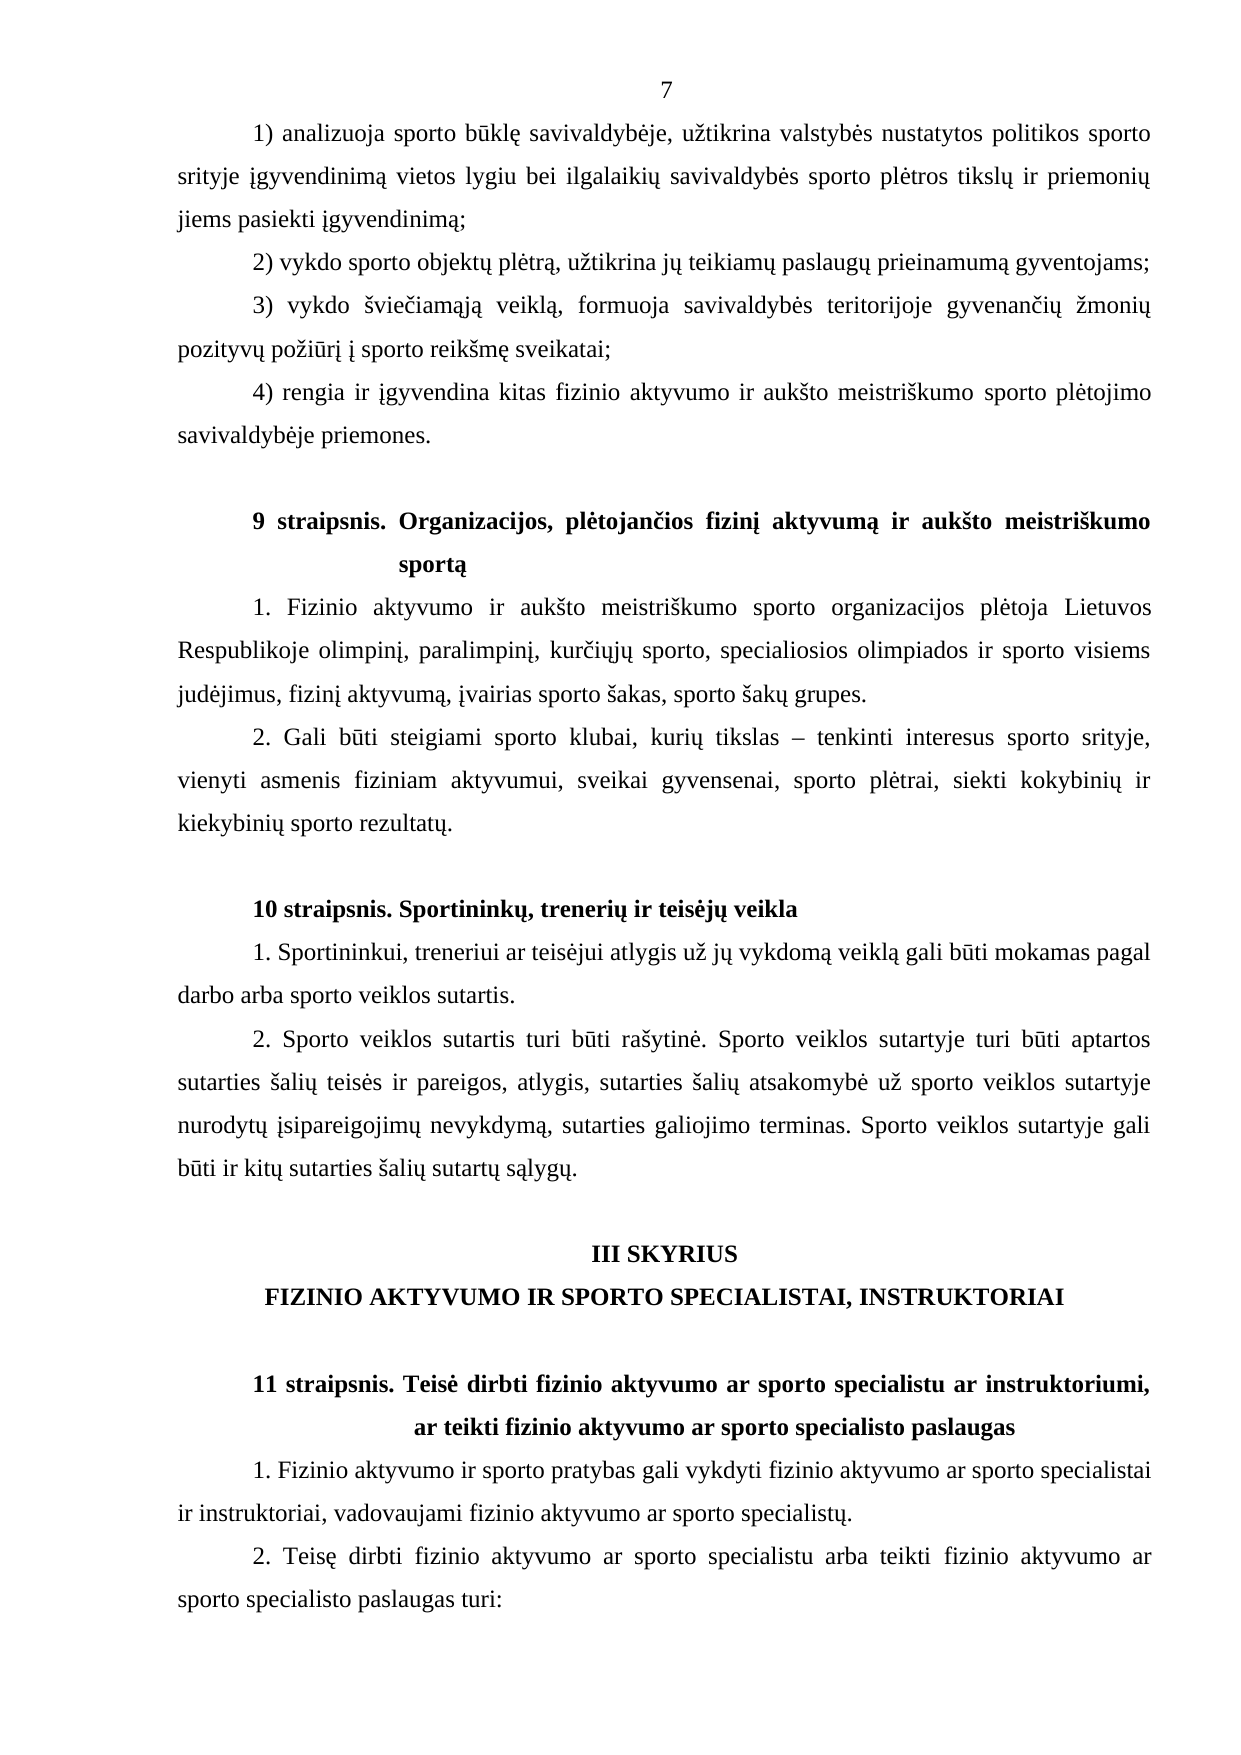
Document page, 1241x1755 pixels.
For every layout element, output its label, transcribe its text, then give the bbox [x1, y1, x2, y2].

text 2. Gali būti steigiami sporto klubai, kurių tikslas – tenkinti interesus sporto srityje, vienyti asmenis fiziniam aktyvumui, sveikai gyvensenai, sporto plėtrai, siekti kokybinių ir kiekybinių sporto rezultatų. [177, 722, 1152, 837]
text 1. Fizinio aktyvumo ir aukšto meistriškumo sporto organizacijos plėtoja Lietuvos Respublikoje olimpinį, paralimpinį, kurčiųjų sporto, specialiosios olimpiados ir sporto visiems judėjimus, fizinį aktyvumą, įvairias sporto šakas, sporto šakų grupes. [177, 592, 1152, 707]
text 2) vykdo sporto objektų plėtrą, užtikrina jų teikiamų paslaugų prieinamumą gyventojams; [177, 247, 1152, 276]
text 1. Sportininkui, treneriui ar teisėjui atlygis už jų vykdomą veiklą gali būti mokamas pagal darbo arba sporto veiklos sutartis. [177, 937, 1152, 1009]
text 11 straipsnis. Teisė dirbti fizinio aktyvumo ar sporto specialistu ar instruktoriumi, ar teikti fizinio aktyvumo ar sporto specialisto paslaugas [252, 1369, 1152, 1441]
text 4) rengia ir įgyvendina kitas fizinio aktyvumo ir aukšto meistriškumo sporto plėtojimo savivaldybėje priemones. [177, 377, 1152, 449]
text 2. Sporto veiklos sutartis turi būti rašytinė. Sporto veiklos sutartyje turi būti aptartos sutarties šalių teisės ir pareigos, atlygis, sutarties šalių atsakomybė už sporto veiklos sutartyje nurodytų įsipareigojimų nevykdymą, sutarties galiojimo terminas. Sporto veiklos sutartyje gali būti ir kitų sutarties šalių sutartų sąlygų. [177, 1024, 1152, 1182]
text 1. Fizinio aktyvumo ir sporto pratybas gali vykdyti fizinio aktyvumo ar sporto specialistai ir instruktoriai, vadovaujami fizinio aktyvumo ar sporto specialistų. [177, 1455, 1152, 1527]
text 9 straipsnis. Organizacijos, plėtojančios fizinį aktyvumą ir aukšto meistriškumo sportą [252, 506, 1152, 578]
text 1) analizuoja sporto būklę savivaldybėje, užtikrina valstybės nustatytos politikos sporto srityje įgyvendinimą vietos lygiu bei ilgalaikių savivaldybės sporto plėtros tikslų ir priemonių jiems pasiekti įgyvendinimą; [177, 118, 1152, 233]
text 2. Teisę dirbti fizinio aktyvumo ar sporto specialistu arba teikti fizinio aktyvumo ar sporto specialisto paslaugas turi: [177, 1541, 1152, 1613]
text 10 straipsnis. Sportininkų, trenerių ir teisėjų veikla [177, 894, 1152, 923]
text 3) vykdo šviečiamąją veiklą, formuoja savivaldybės teritorijoje gyvenančių žmonių pozityvų požiūrį į sporto reikšmę sveikatai; [177, 291, 1152, 362]
text III SKYRIUS [177, 1239, 1152, 1268]
text FIZINIO AKTYVUMO IR SPORTO SPECIALISTAI, INSTRUKTORIAI [177, 1282, 1152, 1311]
